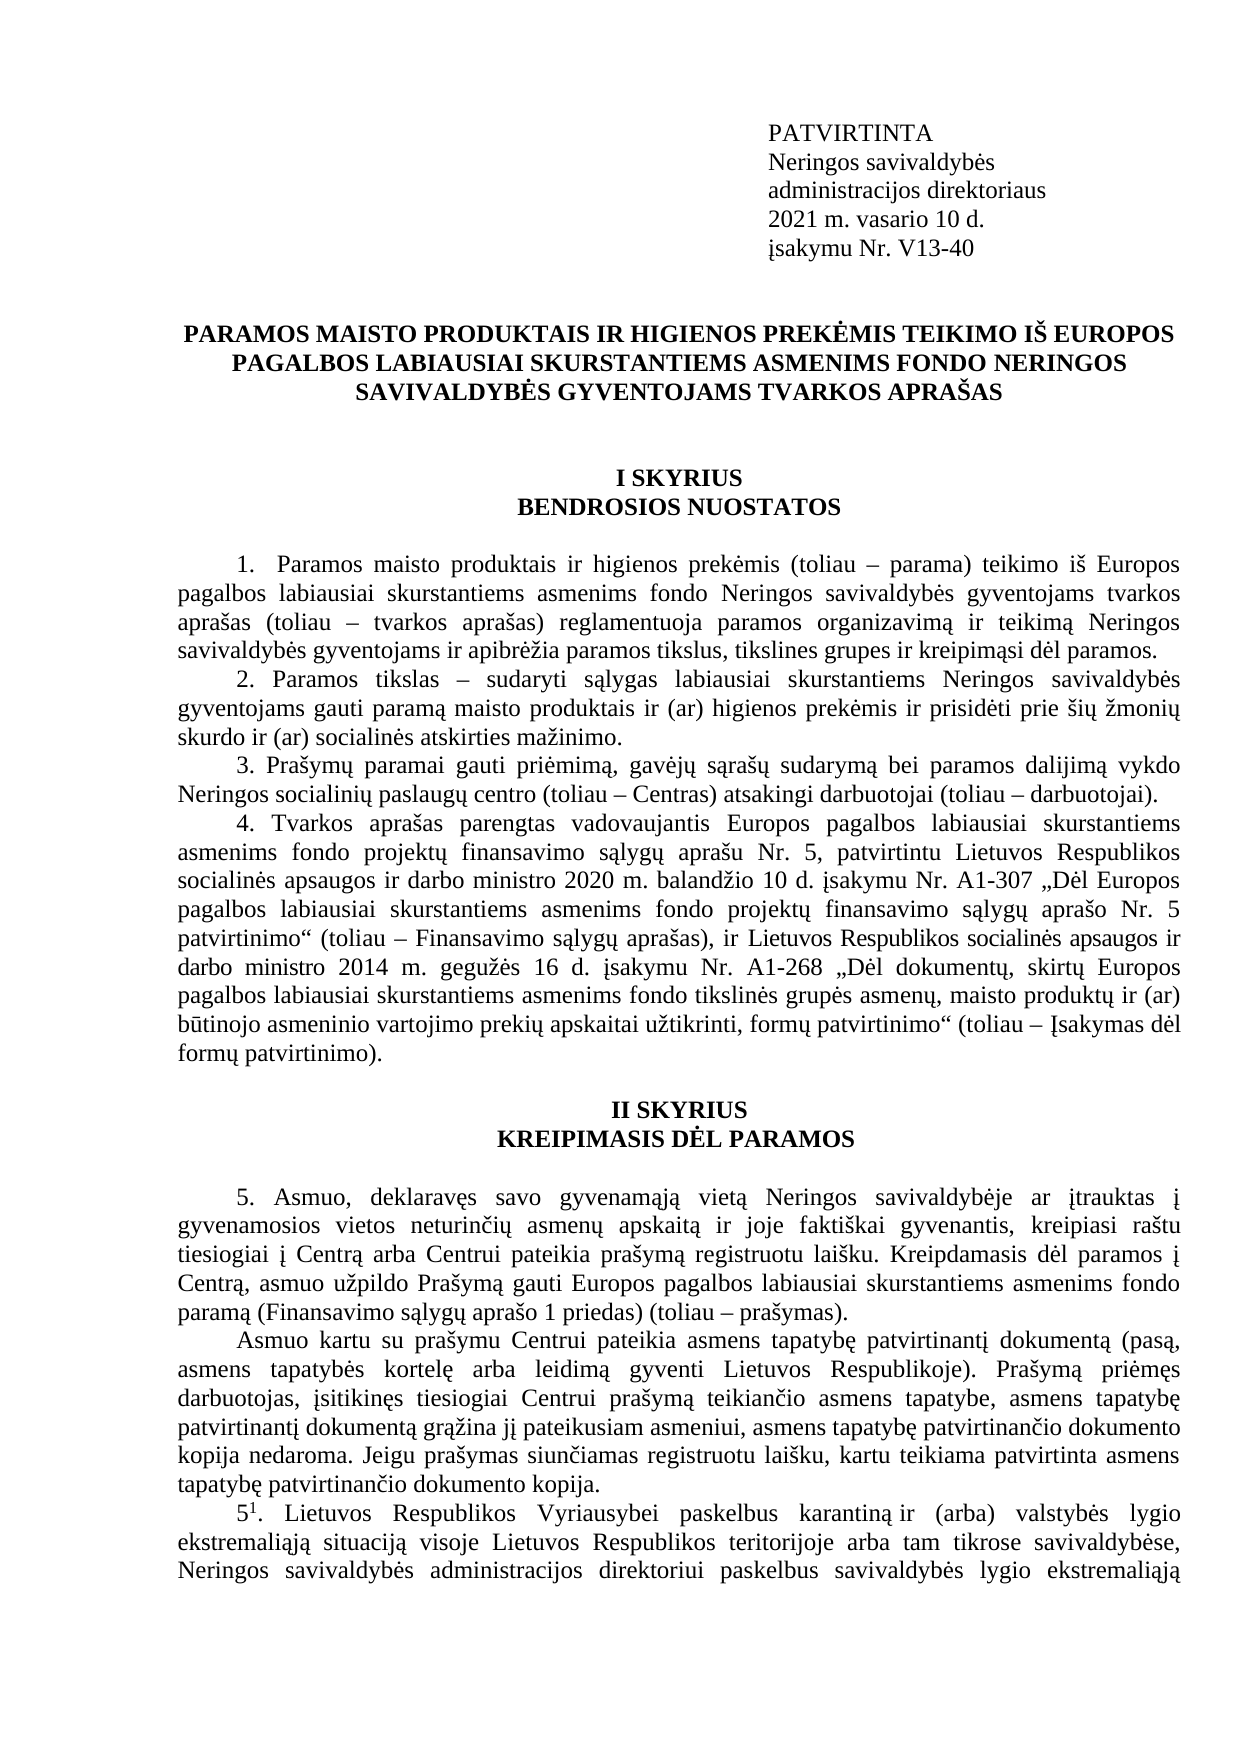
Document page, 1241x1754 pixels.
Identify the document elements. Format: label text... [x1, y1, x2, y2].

subtitle įsakymu Nr. V13-40 [768, 233, 1181, 262]
text 51. Lietuvos Respublikos Vyriausybei paskelbus karantiną ir (arba) valstybės lygio ekstremaliąją situaciją visoje Lietuvos Respublikos teritorijoje arba tam tikrose savivaldybėse, Neringos savivaldybės administracijos direktoriui paskelbus savivaldybės lygio ekstremaliąją [177, 1498, 1181, 1584]
text BENDROSIOS NUOSTATOS [177, 492, 1181, 521]
subtitle PATVIRTINTA [768, 118, 1181, 147]
subtitle Neringos savivaldybės [768, 147, 1181, 176]
text II SKYRIUS [177, 1096, 1181, 1124]
text I SKYRIUS [177, 463, 1181, 492]
text KREIPIMASIS DĖL PARAMOS [177, 1124, 1181, 1153]
text Asmuo kartu su prašymu Centrui pateikia asmens tapatybę patvirtinantį dokumentą (pasą, asmens tapatybės kortelę arba leidimą gyventi Lietuvos Respublikoje). Prašymą priėmęs darbuotojas, įsitikinęs tiesiogiai Centrui prašymą teikiančio asmens tapatybe, asmens tapatybę patvirtinantį dokumentą grąžina jį pateikusiam asmeniui, asmens tapatybę patvirtinančio dokumento kopija nedaroma. Jeigu prašymas siunčiamas registruotu laišku, kartu teikiama patvirtinta asmens tapatybę patvirtinančio dokumento kopija. [177, 1326, 1181, 1498]
text 2. Paramos tikslas – sudaryti sąlygas labiausiai skurstantiems Neringos savivaldybės gyventojams gauti paramą maisto produktais ir (ar) higienos prekėmis ir prisidėti prie šių žmonių skurdo ir (ar) socialinės atskirties mažinimo. [177, 664, 1181, 751]
text 1. Paramos maisto produktais ir higienos prekėmis (toliau – parama) teikimo iš Europos pagalbos labiausiai skurstantiems asmenims fondo Neringos savivaldybės gyventojams tvarkos aprašas (toliau – tvarkos aprašas) reglamentuoja paramos organizavimą ir teikimą Neringos savivaldybės gyventojams ir apibrėžia paramos tikslus, tikslines grupes ir kreipimąsi dėl paramos. [177, 549, 1181, 664]
text PARAMOS MAISTO PRODUKTAIS IR HIGIENOS PREKĖMIS TEIKIMO IŠ EUROPOS PAGALBOS LABIAUSIAI SKURSTANTIEMS ASMENIMS FONDO NERINGOS SAVIVALDYBĖS GYVENTOJAMS TVARKOS APRAŠAS [177, 319, 1181, 406]
text 3. Prašymų paramai gauti priėmimą, gavėjų sąrašų sudarymą bei paramos dalijimą vykdo Neringos socialinių paslaugų centro (toliau – Centras) atsakingi darbuotojai (toliau – darbuotojai). [177, 751, 1181, 808]
subtitle administracijos direktoriaus [768, 176, 1181, 204]
subtitle 2021 m. vasario 10 d. [768, 204, 1181, 233]
text 4. Tvarkos aprašas parengtas vadovaujantis Europos pagalbos labiausiai skurstantiems asmenims fondo projektų finansavimo sąlygų aprašu Nr. 5, patvirtintu Lietuvos Respublikos socialinės apsaugos ir darbo ministro 2020 m. balandžio 10 d. įsakymu Nr. A1-307 „Dėl Europos pagalbos labiausiai skurstantiems asmenims fondo projektų finansavimo sąlygų aprašo Nr. 5 patvirtinimo“ (toliau – Finansavimo sąlygų aprašas), ir Lietuvos Respublikos socialinės apsaugos ir darbo ministro 2014 m. gegužės 16 d. įsakymu Nr. A1-268 „Dėl dokumentų, skirtų Europos pagalbos labiausiai skurstantiems asmenims fondo tikslinės grupės asmenų, maisto produktų ir (ar) būtinojo asmeninio vartojimo prekių apskaitai užtikrinti, formų patvirtinimo“ (toliau – Įsakymas dėl formų patvirtinimo). [177, 808, 1181, 1067]
text 5. Asmuo, deklaravęs savo gyvenamąją vietą Neringos savivaldybėje ar įtrauktas į gyvenamosios vietos neturinčių asmenų apskaitą ir joje faktiškai gyvenantis, kreipiasi raštu tiesiogiai į Centrą arba Centrui pateikia prašymą registruotu laišku. Kreipdamasis dėl paramos į Centrą, asmuo užpildo Prašymą gauti Europos pagalbos labiausiai skurstantiems asmenims fondo paramą (Finansavimo sąlygų aprašo 1 priedas) (toliau – prašymas). [177, 1182, 1181, 1326]
